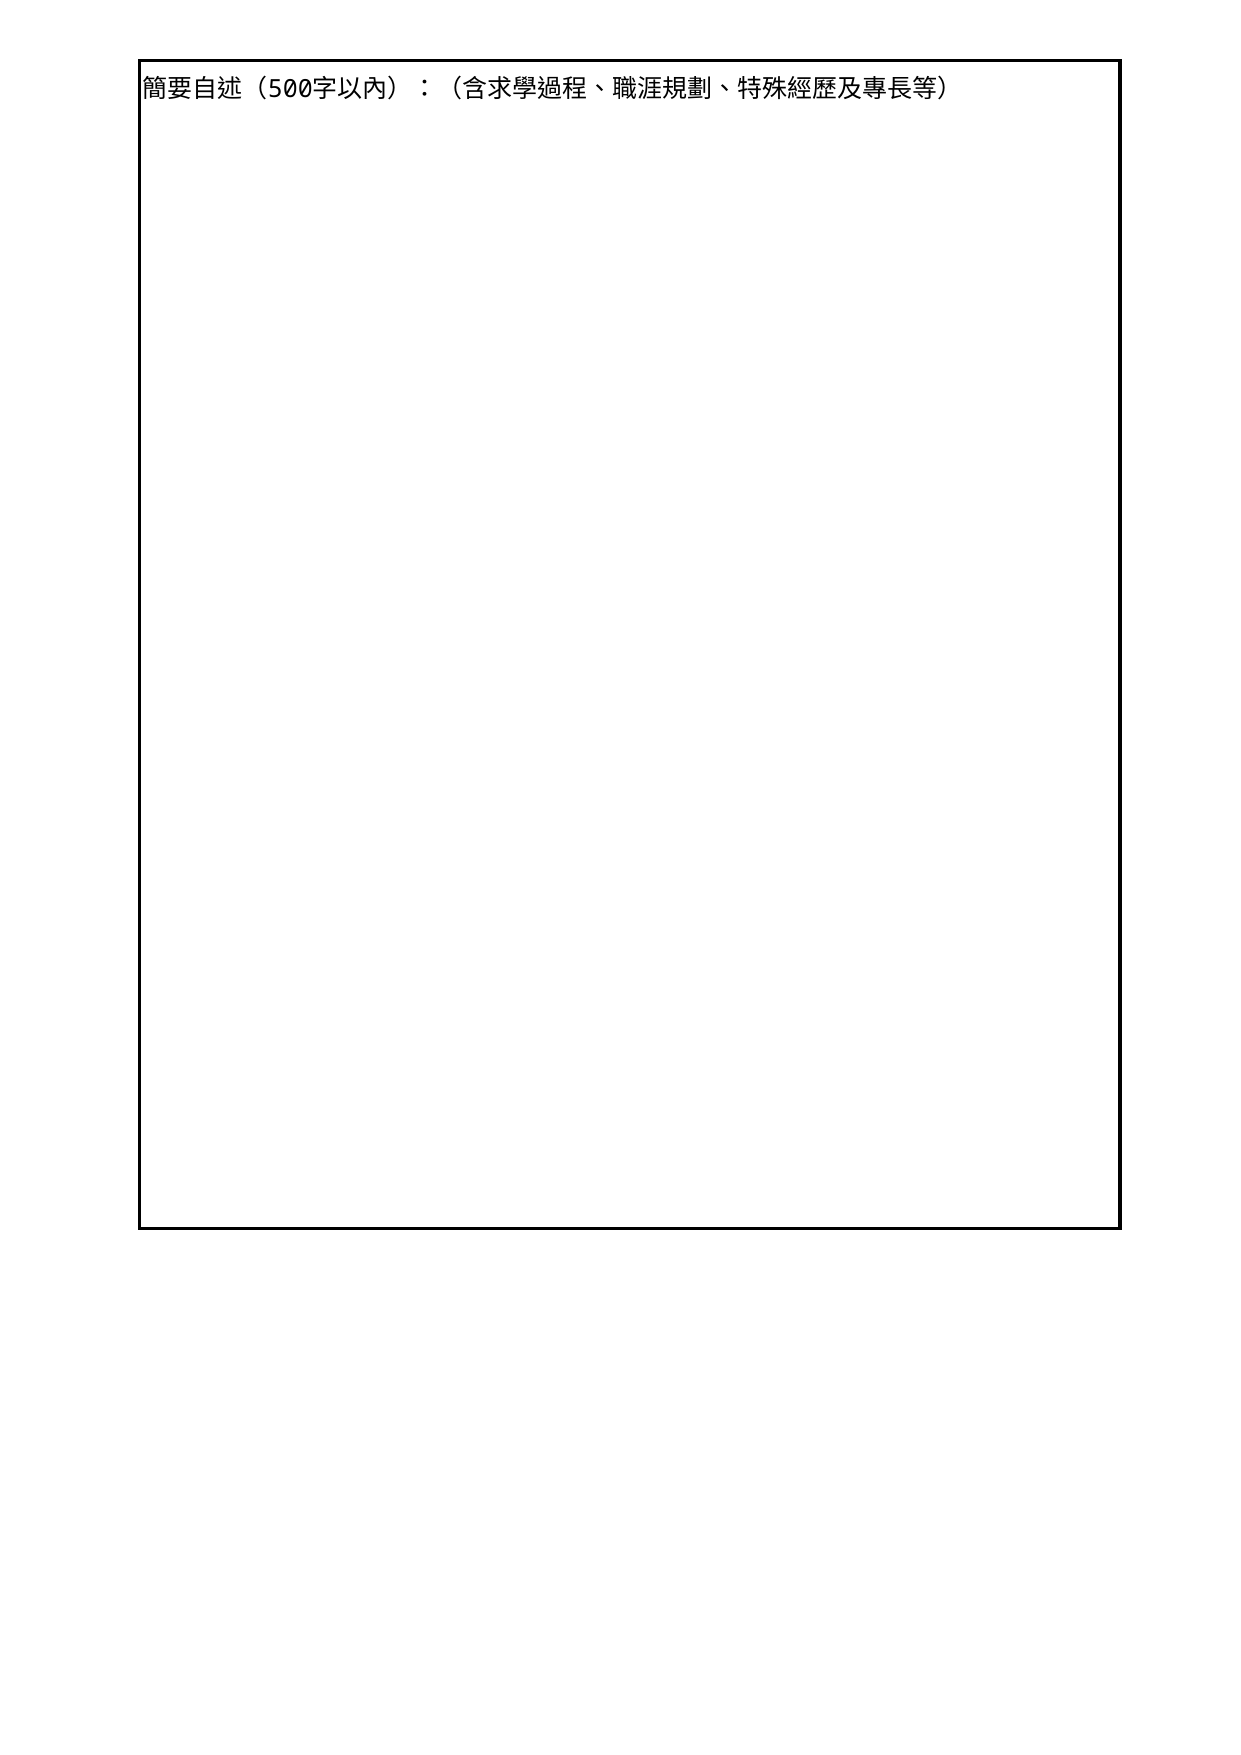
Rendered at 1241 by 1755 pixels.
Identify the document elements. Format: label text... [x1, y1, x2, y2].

table_cell 簡要自述（500字以內）：（含求學過程、職涯規劃、特殊經歷及專長等） [141, 62, 1118, 1227]
